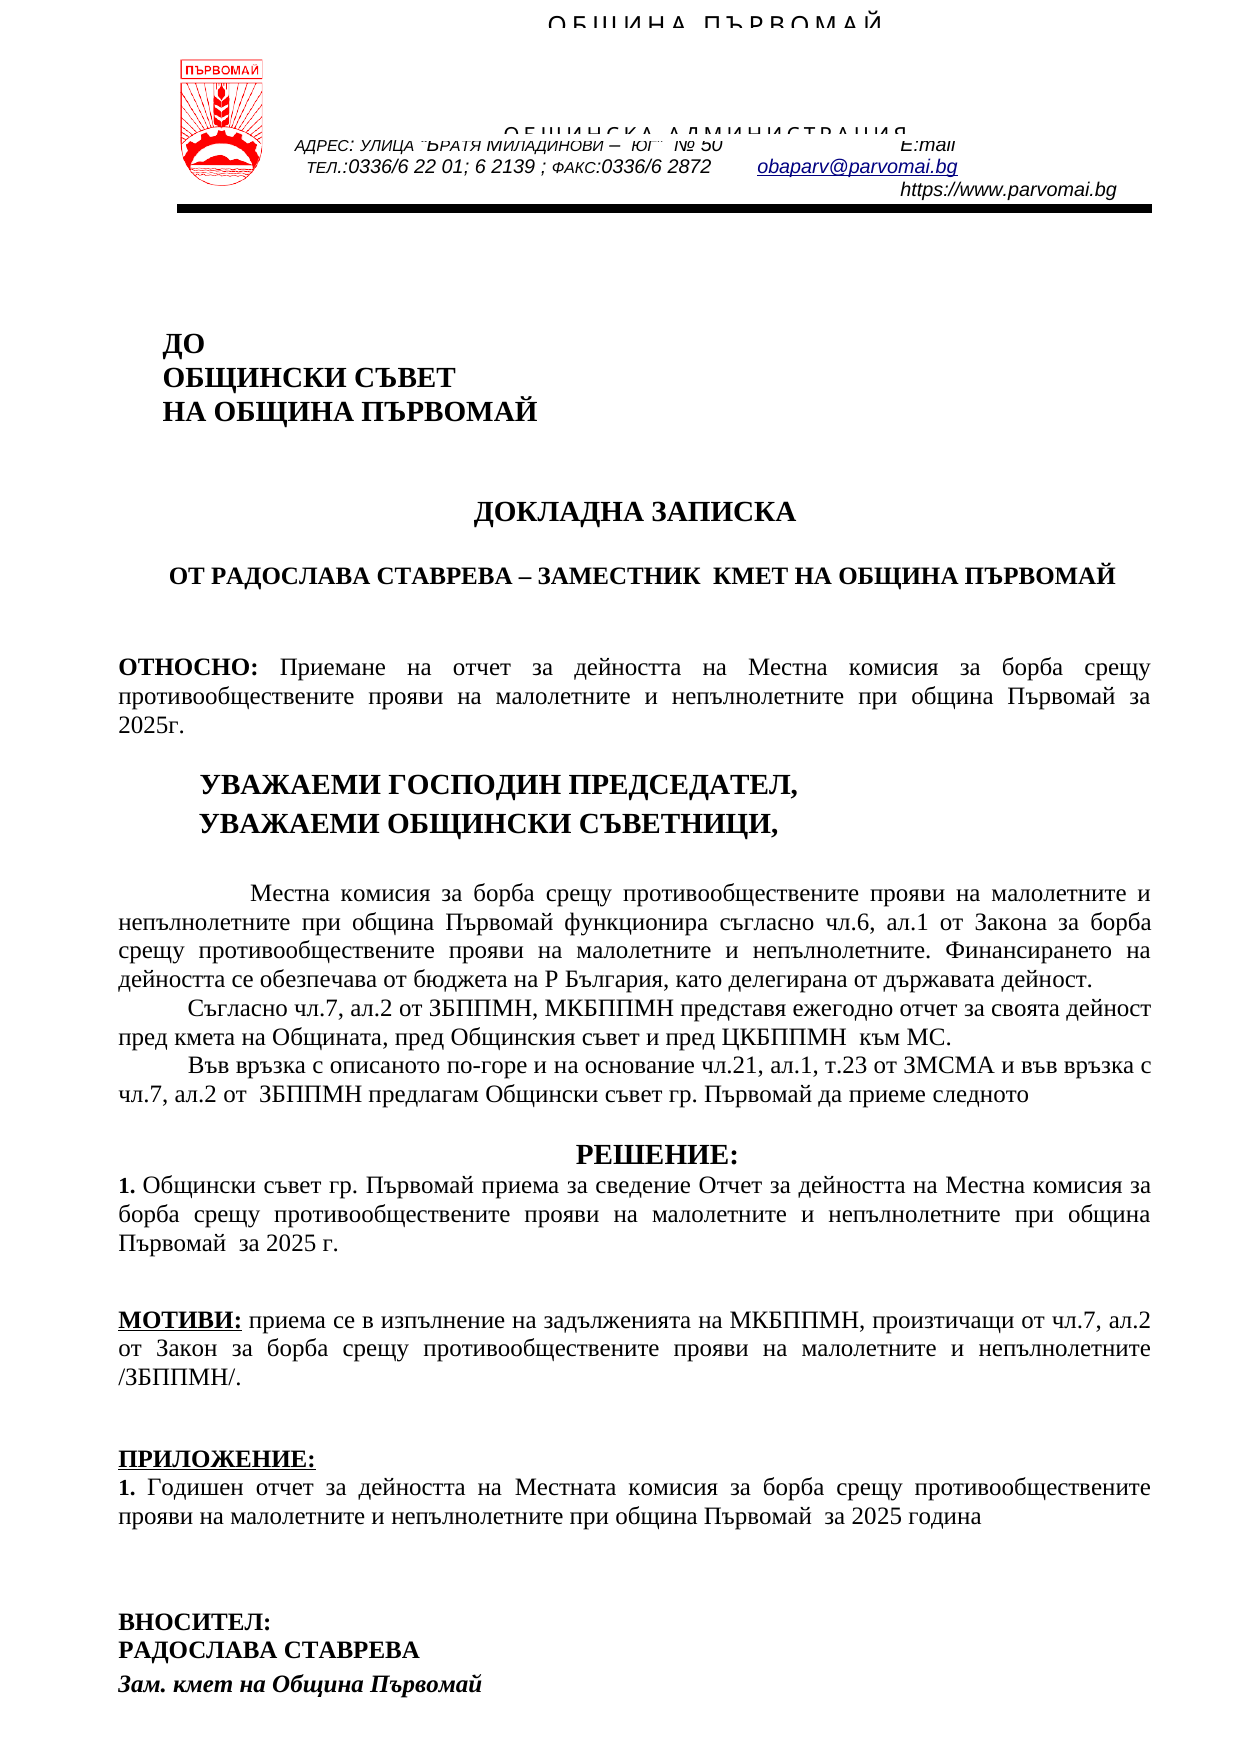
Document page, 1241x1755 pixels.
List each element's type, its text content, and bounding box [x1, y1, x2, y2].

text ВНОСИТЕЛ: [118, 1607, 1152, 1636]
text ДО [162, 327, 1152, 360]
text ОТ РАДОСЛАВА СТАВРЕВА – ЗАМЕСТНИК КМЕТ НА ОБЩИНА ПЪРВОМАЙ [118, 561, 1167, 590]
text ПРИЛОЖЕНИЕ: [118, 1444, 1152, 1472]
text НА ОБЩИНА ПЪРВОМАЙ [162, 394, 1152, 427]
text 1. Общински съвет гр. Първомай приема за сведение Отчет за дейността на Местна комисия за борба срещу противообществените прояви на малолетните и непълнолетните при община Първомай за 2025 г. [118, 1170, 1152, 1257]
text УВАЖАЕМИ ОБЩИНСКИ СЪВЕТНИЦИ, [118, 806, 1152, 839]
text Зам. кмет на Община Първомай [118, 1669, 1152, 1697]
text 1. Годишен отчет за дейността на Местната комисия за борба срещу противообществените прояви на малолетните и непълнолетните при община Първомай за 2025 година [118, 1472, 1152, 1530]
text УВАЖАЕМИ ГОСПОДИН ПРЕДСЕДАТЕЛ, [118, 767, 1152, 801]
text ОБЩИНСКИ СЪВЕТ [162, 360, 1152, 394]
text РАДОСЛАВА СТАВРЕВА [118, 1636, 1152, 1664]
text РЕШЕНИЕ: [162, 1137, 1152, 1170]
text ДОКЛАДНА ЗАПИСКА [118, 494, 1152, 528]
text Съгласно чл.7, ал.2 от ЗБППМН, МКБППМН представя ежегодно отчет за своята дейност пред кмета на Общината, пред Общинския съвет и пред ЦКБППМН към МС. [118, 993, 1152, 1051]
text МОТИВИ: приема се в изпълнение на задълженията на МКБППМН, произтичащи от чл.7, ал.2 от Закон за борба срещу противообществените прояви на малолетните и непълнолетните /ЗБППМН/. [118, 1305, 1152, 1391]
text ОТНОСНО: Приемане на отчет за дейността на Местна комисия за борба срещу противообществените прояви на малолетните и непълнолетните при община Първомай за 2025г. [118, 652, 1152, 739]
text Във връзка с описаното по-горе и на основание чл.21, ал.1, т.23 от ЗМСМА и във връзка с чл.7, ал.2 от ЗБППМН предлагам Общински съвет гр. Първомай да приеме следното [118, 1051, 1152, 1108]
text Местна комисия за борба срещу противообществените прояви на малолетните и непълнолетните при община Първомай функционира съгласно чл.6, ал.1 от Закона за борба срещу противообществените прояви на малолетните и непълнолетните. Финансирането на дейността се обезпечава от бюджета на Р България, като делегирана от държавата дейност. [118, 878, 1152, 993]
